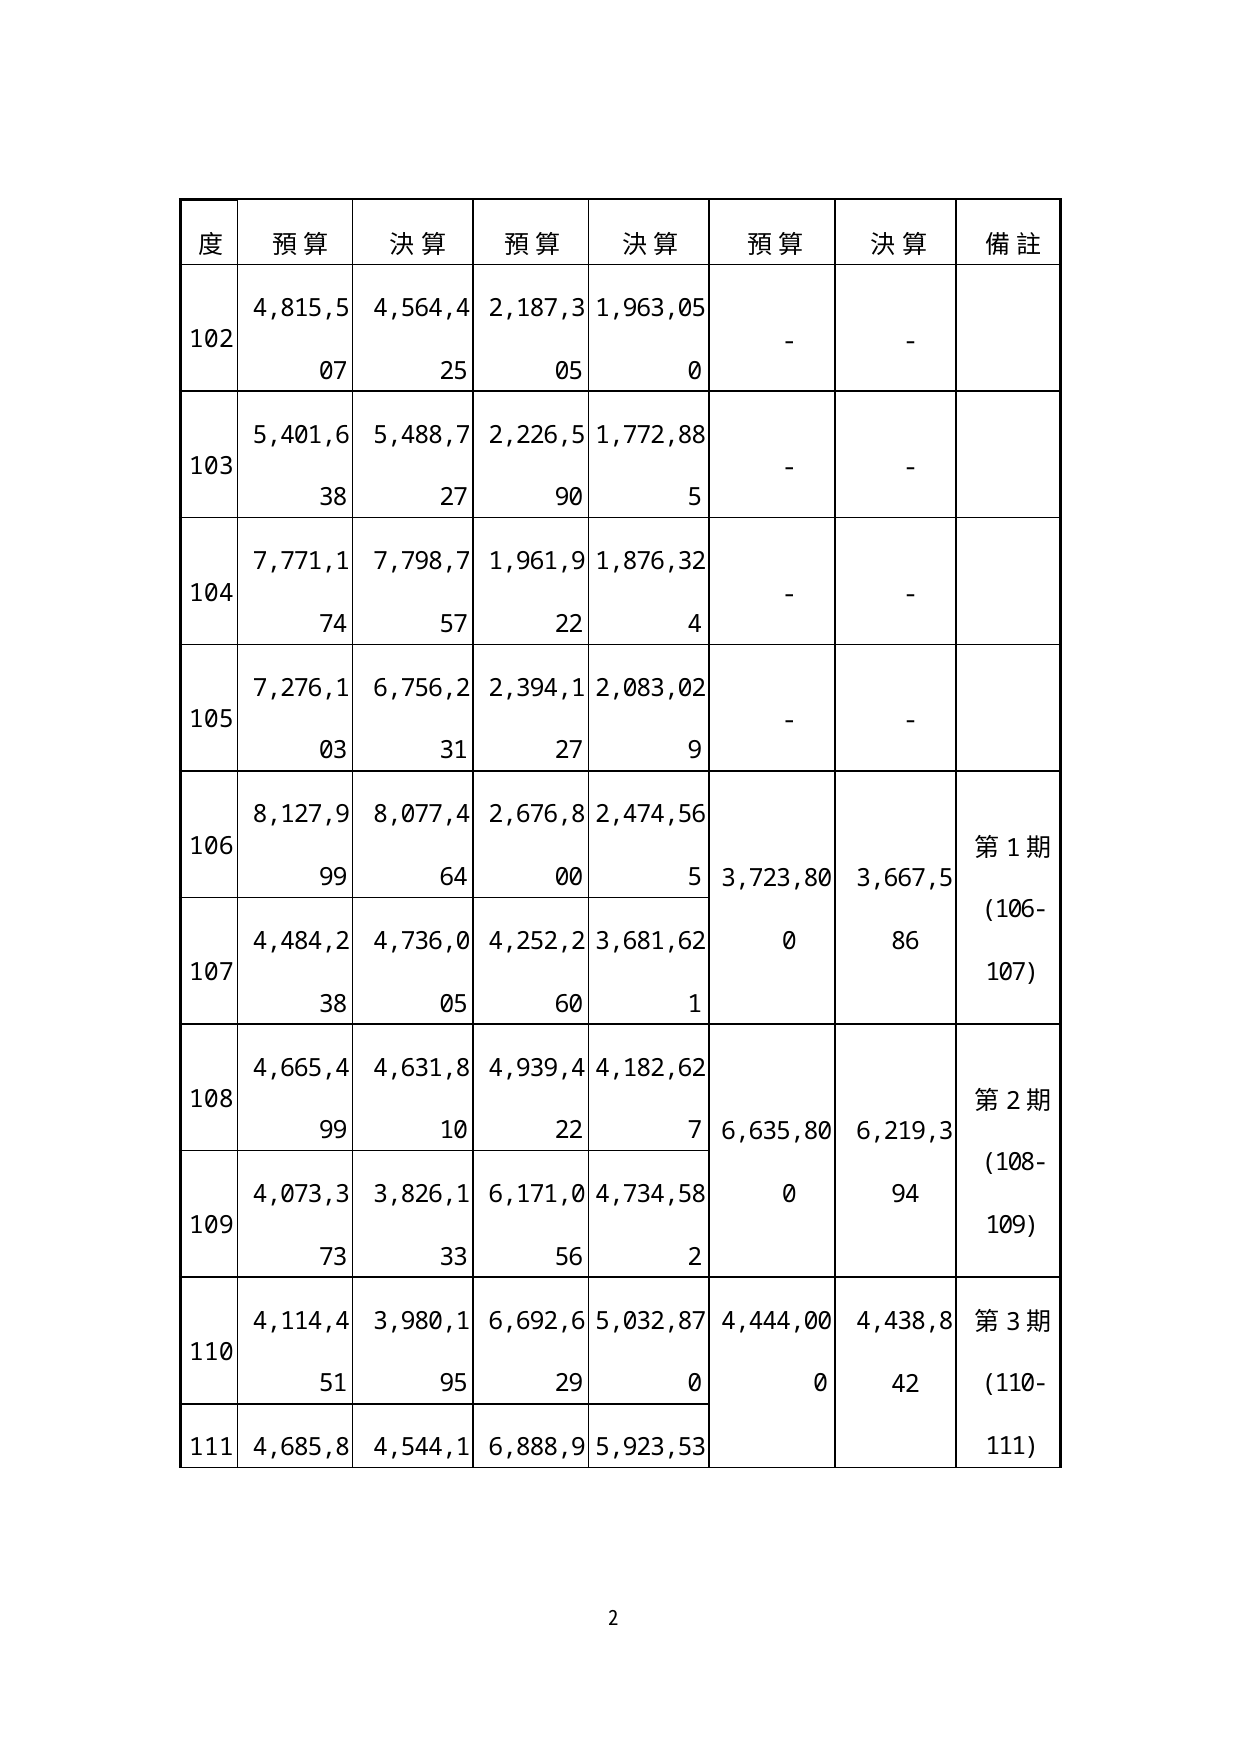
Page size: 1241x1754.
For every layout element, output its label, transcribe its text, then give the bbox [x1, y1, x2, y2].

table_cell - [836, 265, 955, 390]
table_cell 5,032,870 [589, 1278, 708, 1403]
table_cell [957, 265, 1059, 390]
table_cell 4,484,238 [238, 898, 352, 1023]
table_cell 4,114,451 [238, 1278, 352, 1403]
table_cell 4,252,260 [474, 898, 588, 1023]
table_cell 第3期(110-111) [957, 1278, 1059, 1467]
table_cell 2,083,029 [589, 645, 708, 770]
table_cell 1,772,885 [589, 392, 708, 517]
table_cell - [710, 645, 834, 770]
table_cell - [836, 392, 955, 517]
table_cell 4,444,000 [710, 1278, 834, 1467]
table_cell 106 [182, 772, 237, 897]
table_cell 6,888,9 [474, 1405, 588, 1467]
table_cell 預算 [710, 200, 834, 264]
table_cell 6,219,394 [836, 1025, 955, 1276]
table_cell 2,226,590 [474, 392, 588, 517]
table_cell 7,798,757 [353, 518, 472, 643]
table_cell 3,980,195 [353, 1278, 472, 1403]
table_cell 2,394,127 [474, 645, 588, 770]
table_cell [957, 392, 1059, 517]
table_cell 4,736,005 [353, 898, 472, 1023]
table_cell 103 [182, 392, 237, 517]
table_cell 102 [182, 265, 237, 390]
table_cell 2,474,565 [589, 772, 708, 897]
table_cell 預算 [474, 200, 588, 264]
table_cell 5,488,727 [353, 392, 472, 517]
table_cell 6,692,629 [474, 1278, 588, 1403]
table_cell - [836, 518, 955, 643]
table_cell 4,685,8 [238, 1405, 352, 1467]
table_cell 104 [182, 518, 237, 643]
table_cell [957, 518, 1059, 643]
table_cell - [836, 645, 955, 770]
table_cell 決算 [836, 200, 955, 264]
table_cell 1,963,050 [589, 265, 708, 390]
table_cell 4,182,627 [589, 1025, 708, 1150]
table_cell 3,681,621 [589, 898, 708, 1023]
table_cell 105 [182, 645, 237, 770]
table_cell 5,923,53 [589, 1405, 708, 1467]
table_cell 4,665,499 [238, 1025, 352, 1150]
table_cell 8,077,464 [353, 772, 472, 897]
table_cell 1,961,922 [474, 518, 588, 643]
table_cell 備註 [957, 200, 1059, 264]
table_cell 4,734,582 [589, 1151, 708, 1276]
table_cell 108 [182, 1025, 237, 1150]
table_cell 6,635,800 [710, 1025, 834, 1276]
table_cell 111 [182, 1405, 237, 1467]
table_cell 2,676,800 [474, 772, 588, 897]
table_cell 7,771,174 [238, 518, 352, 643]
table_cell 4,438,842 [836, 1278, 955, 1467]
table_cell 第1期(106-107) [957, 772, 1059, 1023]
table_cell 6,756,231 [353, 645, 472, 770]
table_cell - [710, 265, 834, 390]
table_cell 3,667,586 [836, 772, 955, 1023]
table_cell - [710, 392, 834, 517]
table_cell 4,073,373 [238, 1151, 352, 1276]
table_cell 107 [182, 898, 237, 1023]
table_cell 第2期(108-109) [957, 1025, 1059, 1276]
table_cell 1,876,324 [589, 518, 708, 643]
table_cell 109 [182, 1151, 237, 1276]
table_cell 預算 [238, 200, 352, 264]
table_cell 決算 [353, 200, 472, 264]
table_cell 3,826,133 [353, 1151, 472, 1276]
table_cell 6,171,056 [474, 1151, 588, 1276]
table_cell 4,815,507 [238, 265, 352, 390]
table_cell 2,187,305 [474, 265, 588, 390]
table_cell 5,401,638 [238, 392, 352, 517]
table_cell - [710, 518, 834, 643]
table_cell 決算 [589, 200, 708, 264]
table_cell 4,544,1 [353, 1405, 472, 1467]
table_cell 4,564,425 [353, 265, 472, 390]
table_cell 3,723,800 [710, 772, 834, 1023]
table_cell 110 [182, 1278, 237, 1403]
table_cell [957, 645, 1059, 770]
table_header 度 [182, 201, 237, 264]
table_cell 4,631,810 [353, 1025, 472, 1150]
table_cell 7,276,103 [238, 645, 352, 770]
table_cell 8,127,999 [238, 772, 352, 897]
table_cell 4,939,422 [474, 1025, 588, 1150]
